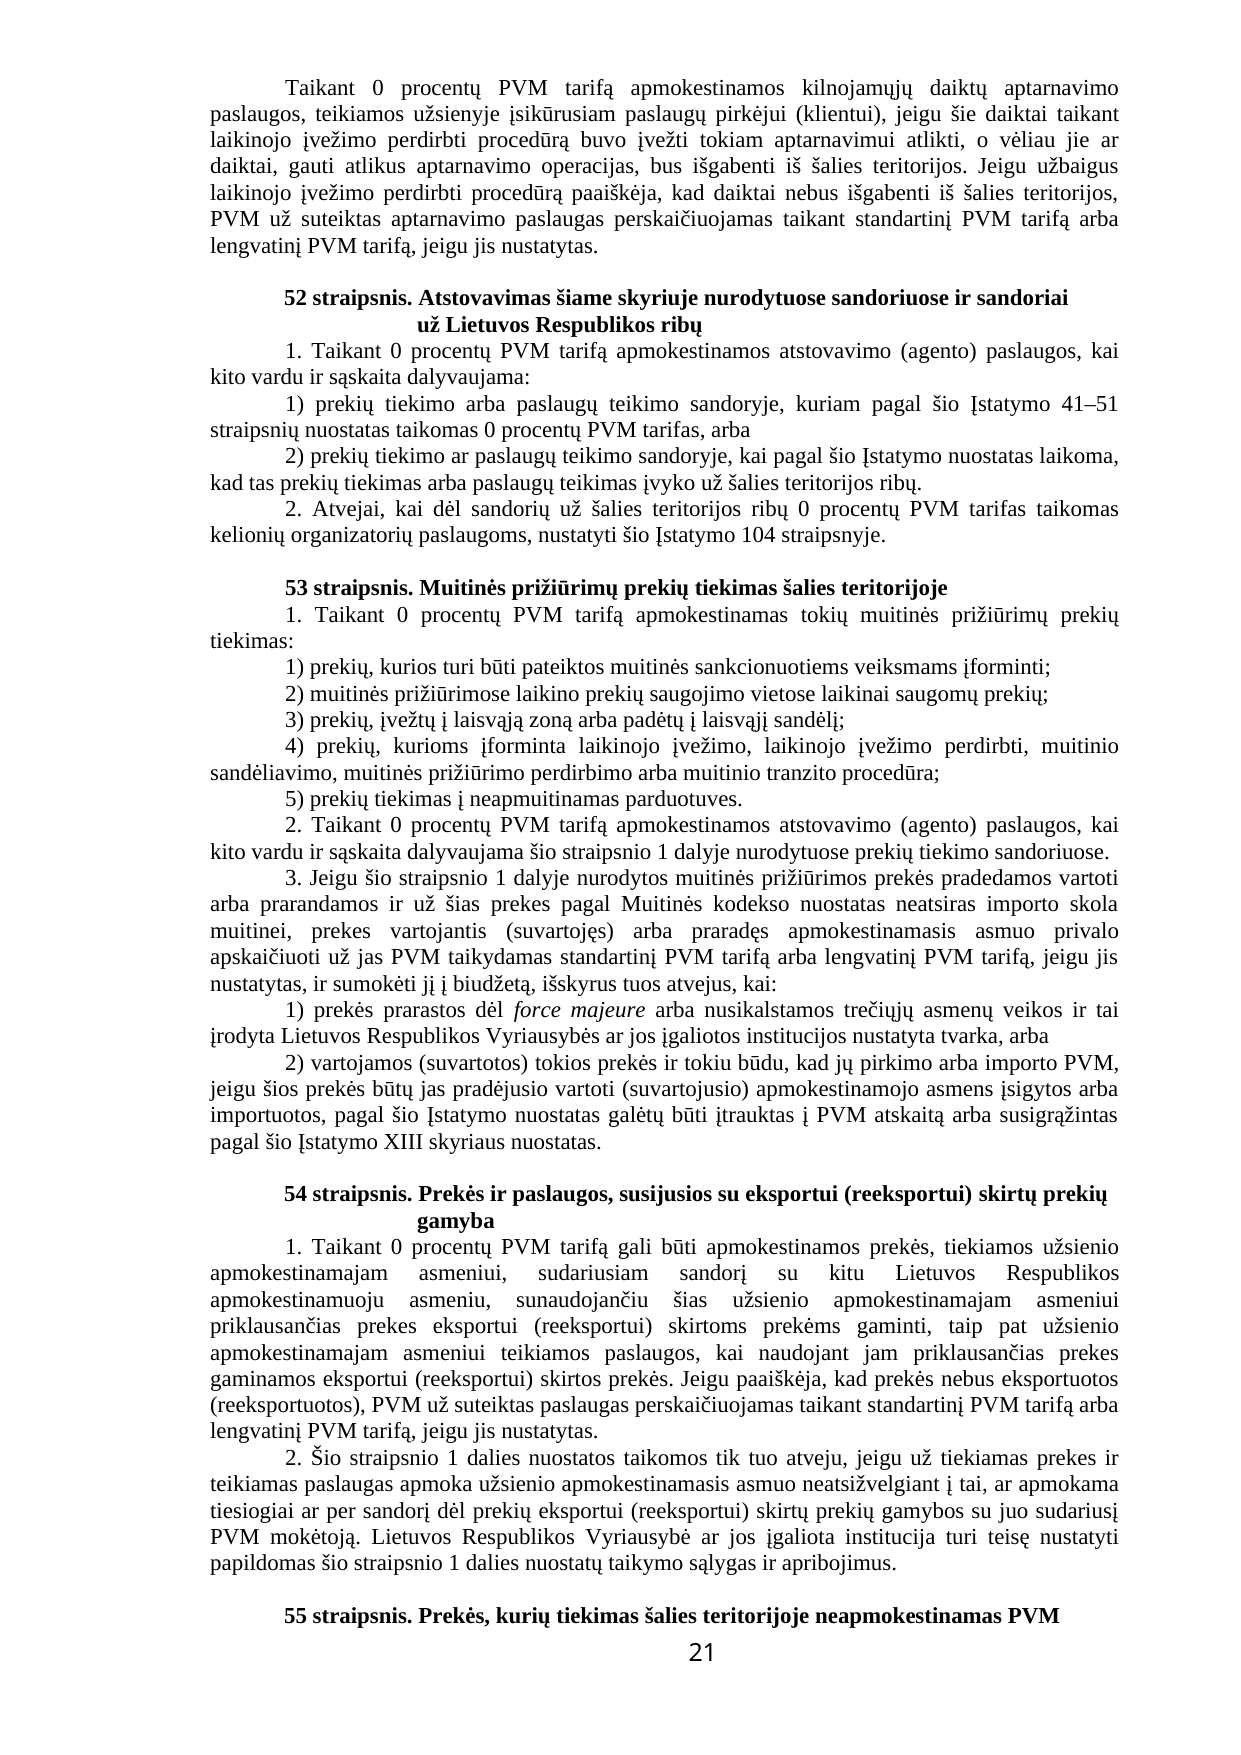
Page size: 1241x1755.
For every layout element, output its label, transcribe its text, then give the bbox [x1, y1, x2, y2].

text 2) vartojamos (suvartotos) tokios prekės ir tokiu būdu, kad jų pirkimo arba importo PVM, jeigu šios prekės būtų jas pradėjusio vartoti (suvartojusio) apmokestinamojo asmens įsigytos arba importuotos, pagal šio Įstatymo nuostatas galėtų būti įtrauktas į PVM atskaitą arba susigrąžintas pagal šio Įstatymo XIII skyriaus nuostatas. [210, 1049, 1120, 1154]
text Taikant 0 procentų PVM tarifą apmokestinamos kilnojamųjų daiktų aptarnavimo paslaugos, teikiamos užsienyje įsikūrusiam paslaugų pirkėjui (klientui), jeigu šie daiktai taikant laikinojo įvežimo perdirbti procedūrą buvo įvežti tokiam aptarnavimui atlikti, o vėliau jie ar daiktai, gauti atlikus aptarnavimo operacijas, bus išgabenti iš šalies teritorijos. Jeigu užbaigus laikinojo įvežimo perdirbti procedūrą paaiškėja, kad daiktai nebus išgabenti iš šalies teritorijos, PVM už suteiktas aptarnavimo paslaugas perskaičiuojamas taikant standartinį PVM tarifą arba lengvatinį PVM tarifą, jeigu jis nustatytas. [210, 73, 1120, 258]
text 2. Taikant 0 procentų PVM tarifą apmokestinamos atstovavimo (agento) paslaugos, kai kito vardu ir sąskaita dalyvaujama šio straipsnio 1 dalyje nurodytuose prekių tiekimo sandoriuose. [210, 811, 1120, 864]
text 1) prekių, kurios turi būti pateiktos muitinės sankcionuotiems veiksmams įforminti; [210, 653, 1120, 680]
text 5) prekių tiekimas į neapmuitinamas parduotuves. [210, 785, 1120, 811]
text 1. Taikant 0 procentų PVM tarifą gali būti apmokestinamos prekės, tiekiamos užsienio apmokestinamajam asmeniui, sudariusiam sandorį su kitu Lietuvos Respublikos apmokestinamuoju asmeniu, sunaudojančiu šias užsienio apmokestinamajam asmeniui priklausančias prekes eksportui (reeksportui) skirtoms prekėms gaminti, taip pat užsienio apmokestinamajam asmeniui teikiamos paslaugos, kai naudojant jam priklausančias prekes gaminamos eksportui (reeksportui) skirtos prekės. Jeigu paaiškėja, kad prekės nebus eksportuotos (reeksportuotos), PVM už suteiktas paslaugas perskaičiuojamas taikant standartinį PVM tarifą arba lengvatinį PVM tarifą, jeigu jis nustatytas. [210, 1233, 1120, 1444]
text 2. Atvejai, kai dėl sandorių už šalies teritorijos ribų 0 procentų PVM tarifas taikomas kelionių organizatorių paslaugoms, nustatyti šio Įstatymo 104 straipsnyje. [210, 495, 1120, 548]
text 55 straipsnis. Prekės, kurių tiekimas šalies teritorijoje neapmokestinamas PVM [210, 1602, 1120, 1628]
text 1. Taikant 0 procentų PVM tarifą apmokestinamas tokių muitinės prižiūrimų prekių tiekimas: [210, 601, 1120, 653]
text 2) muitinės prižiūrimose laikino prekių saugojimo vietose laikinai saugomų prekių; [210, 680, 1120, 706]
text 3) prekių, įvežtų į laisvąją zoną arba padėtų į laisvąjį sandėlį; [210, 706, 1120, 732]
text 53 straipsnis. Muitinės prižiūrimų prekių tiekimas šalies teritorijoje [210, 574, 1120, 601]
text 4) prekių, kurioms įforminta laikinojo įvežimo, laikinojo įvežimo perdirbti, muitinio sandėliavimo, muitinės prižiūrimo perdirbimo arba muitinio tranzito procedūra; [210, 732, 1120, 785]
text 3. Jeigu šio straipsnio 1 dalyje nurodytos muitinės prižiūrimos prekės pradedamos vartoti arba prarandamos ir už šias prekes pagal Muitinės kodekso nuostatas neatsiras importo skola muitinei, prekes vartojantis (suvartojęs) arba praradęs apmokestinamasis asmuo privalo apskaičiuoti už jas PVM taikydamas standartinį PVM tarifą arba lengvatinį PVM tarifą, jeigu jis nustatytas, ir sumokėti jį į biudžetą, išskyrus tuos atvejus, kai: [210, 864, 1120, 996]
text 52 straipsnis. Atstovavimas šiame skyriuje nurodytuose sandoriuose ir sandoriai [210, 284, 1120, 311]
text 2. Šio straipsnio 1 dalies nuostatos taikomos tik tuo atveju, jeigu už tiekiamas prekes ir teikiamas paslaugas apmoka užsienio apmokestinamasis asmuo neatsižvelgiant į tai, ar apmokama tiesiogiai ar per sandorį dėl prekių eksportui (reeksportui) skirtų prekių gamybos su juo sudariusį PVM mokėtoją. Lietuvos Respublikos Vyriausybė ar jos įgaliota institucija turi teisę nustatyti papildomas šio straipsnio 1 dalies nuostatų taikymo sąlygas ir apribojimus. [210, 1444, 1120, 1576]
text 2) prekių tiekimo ar paslaugų teikimo sandoryje, kai pagal šio Įstatymo nuostatas laikoma, kad tas prekių tiekimas arba paslaugų teikimas įvyko už šalies teritorijos ribų. [210, 442, 1120, 495]
text 1. Taikant 0 procentų PVM tarifą apmokestinamos atstovavimo (agento) paslaugos, kai kito vardu ir sąskaita dalyvaujama: [210, 337, 1120, 390]
text 1) prekių tiekimo arba paslaugų teikimo sandoryje, kuriam pagal šio Įstatymo 41–51 straipsnių nuostatas taikomas 0 procentų PVM tarifas, arba [210, 390, 1120, 442]
text už Lietuvos Respublikos ribų [210, 311, 1120, 337]
text gamyba [210, 1207, 1120, 1233]
text 54 straipsnis. Prekės ir paslaugos, susijusios su eksportui (reeksportui) skirtų prekių [210, 1180, 1120, 1207]
text 1) prekės prarastos dėl force majeure arba nusikalstamos trečiųjų asmenų veikos ir tai įrodyta Lietuvos Respublikos Vyriausybės ar jos įgaliotos institucijos nustatyta tvarka, arba [210, 996, 1120, 1049]
